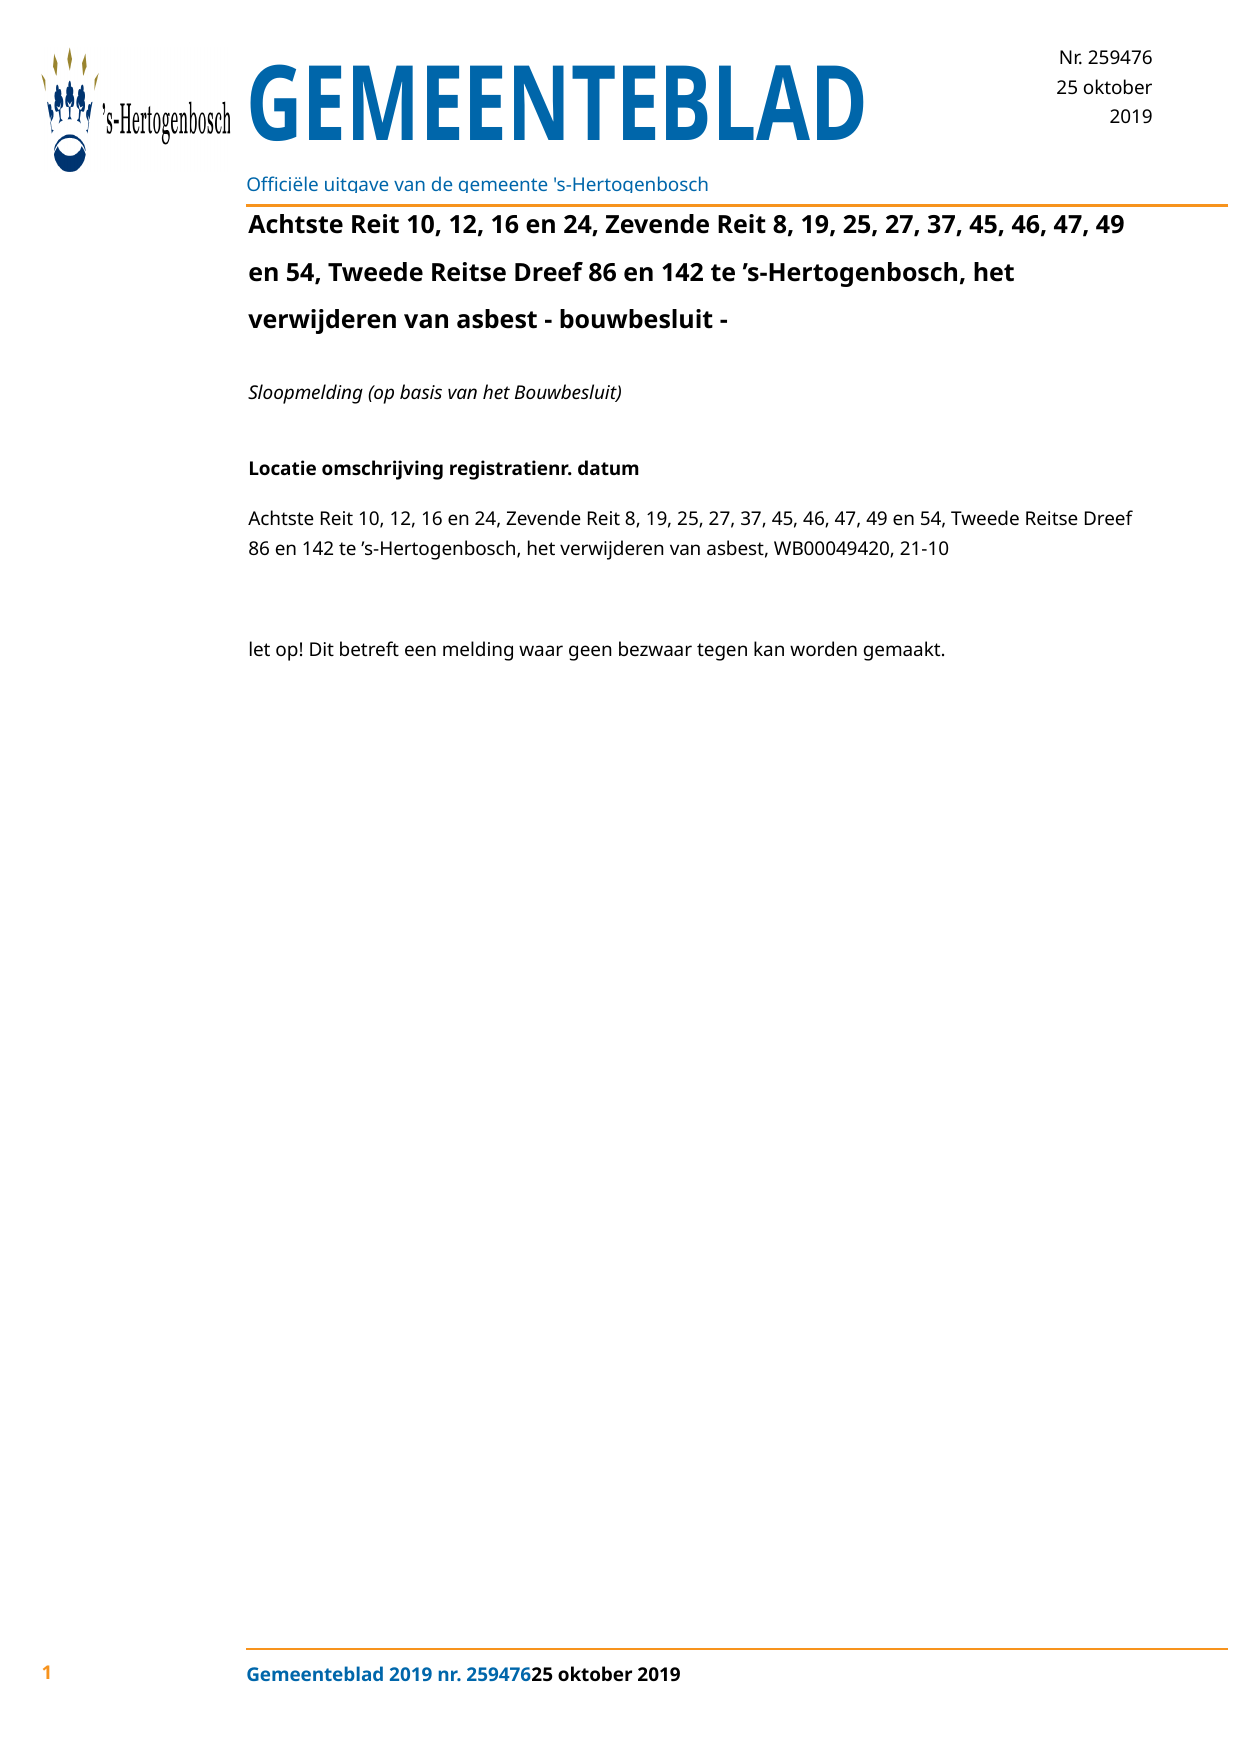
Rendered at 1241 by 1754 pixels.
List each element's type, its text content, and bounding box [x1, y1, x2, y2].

text Locatie omschrijving registratienr. datum [248, 455, 1152, 481]
text Achtste Reit 10, 12, 16 en 24, Zevende Reit 8, 19, 25, 27, 37, 45, 46, 47, 49 en 54, Tweede Reitse Dreef 86 en 142 te ’s-Hertogenbosch, het verwijderen van asbest - bouwbesluit - [248, 207, 1152, 336]
picture [41, 47, 231, 172]
text Achtste Reit 10, 12, 16 en 24, Zevende Reit 8, 19, 25, 27, 37, 45, 46, 47, 49 en 54, Tweede Reitse Dreef 86 en 142 te ’s-Hertogenbosch, het verwijderen van asbest, WB00049420, 21-10 [248, 506, 1152, 561]
text Sloopmelding (op basis van het Bouwbesluit) [248, 379, 1152, 405]
text let op! Dit betreft een melding waar geen bezwaar tegen kan worden gemaakt. [248, 636, 1152, 662]
